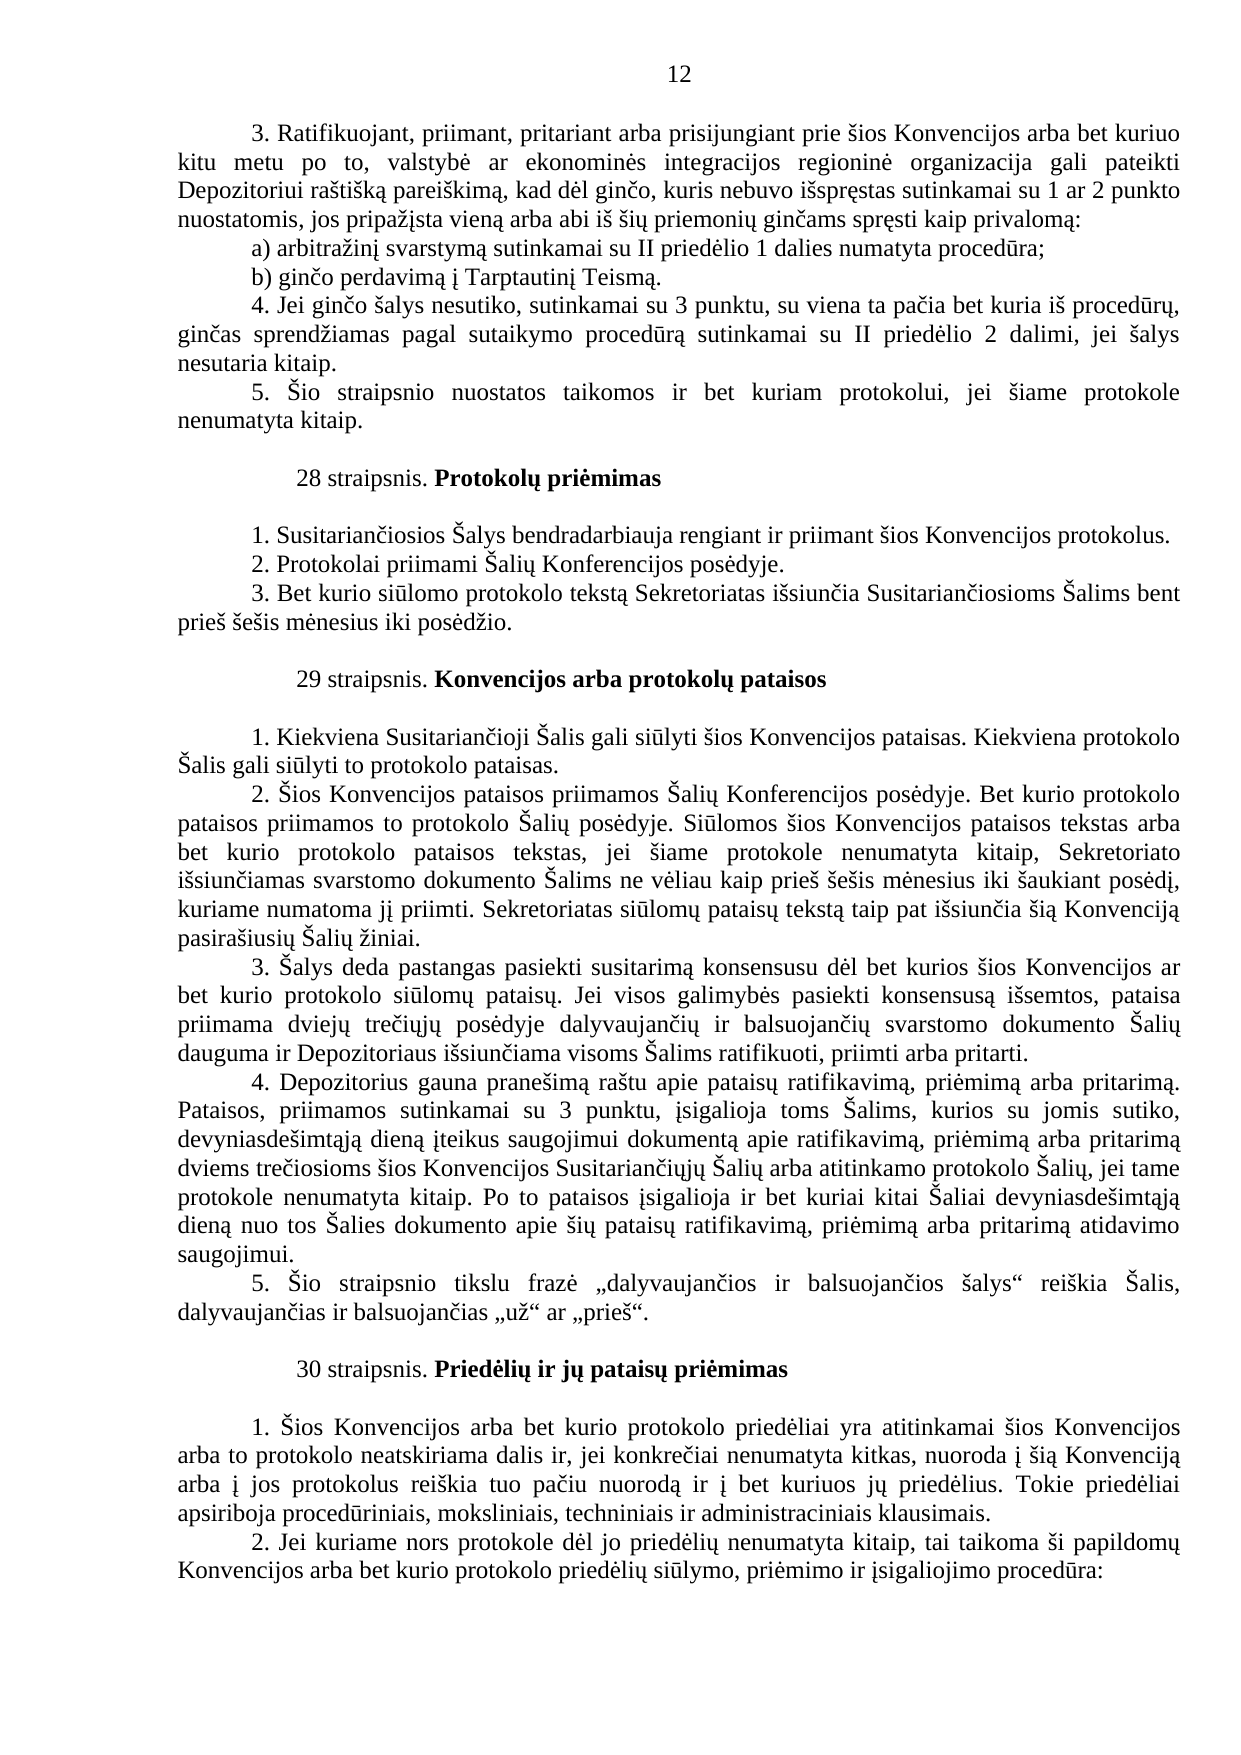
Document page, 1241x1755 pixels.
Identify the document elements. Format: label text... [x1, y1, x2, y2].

text 28 straipsnis. Protokolų priėmimas [296, 463, 1181, 492]
text 29 straipsnis. Konvencijos arba protokolų pataisos [296, 664, 1181, 693]
text 30 straipsnis. Priedėlių ir jų pataisų priėmimas [296, 1354, 1181, 1383]
text 5. Šio straipsnio nuostatos taikomos ir bet kuriam protokolui, jei šiame protokole nenumatyta kitaip. [177, 377, 1181, 434]
text 1. Susitariančiosios Šalys bendradarbiauja rengiant ir priimant šios Konvencijos protokolus. [177, 521, 1181, 549]
text 3. Ratifikuojant, priimant, pritariant arba prisijungiant prie šios Konvencijos arba bet kuriuo kitu metu po to, valstybė ar ekonominės integracijos regioninė organizacija gali pateikti Depozitoriui raštišką pareiškimą, kad dėl ginčo, kuris nebuvo išspręstas sutinkamai su 1 ar 2 punkto nuostatomis, jos pripažįsta vieną arba abi iš šių priemonių ginčams spręsti kaip privalomą: [177, 118, 1181, 233]
text 5. Šio straipsnio tikslu frazė „dalyvaujančios ir balsuojančios šalys“ reiškia Šalis, dalyvaujančias ir balsuojančias „už“ ar „prieš“. [177, 1268, 1181, 1326]
text 3. Šalys deda pastangas pasiekti susitarimą konsensusu dėl bet kurios šios Konvencijos ar bet kurio protokolo siūlomų pataisų. Jei visos galimybės pasiekti konsensusą išsemtos, pataisa priimama dviejų trečiųjų posėdyje dalyvaujančių ir balsuojančių svarstomo dokumento Šalių dauguma ir Depozitoriaus išsiunčiama visoms Šalims ratifikuoti, priimti arba pritarti. [177, 952, 1181, 1067]
text 4. Jei ginčo šalys nesutiko, sutinkamai su 3 punktu, su viena ta pačia bet kuria iš procedūrų, ginčas sprendžiamas pagal sutaikymo procedūrą sutinkamai su II priedėlio 2 dalimi, jei šalys nesutaria kitaip. [177, 291, 1181, 377]
text 1. Šios Konvencijos arba bet kurio protokolo priedėliai yra atitinkamai šios Konvencijos arba to protokolo neatskiriama dalis ir, jei konkrečiai nenumatyta kitkas, nuoroda į šią Konvenciją arba į jos protokolus reiškia tuo pačiu nuorodą ir į bet kuriuos jų priedėlius. Tokie priedėliai apsiriboja procedūriniais, moksliniais, techniniais ir administraciniais klausimais. [177, 1412, 1181, 1527]
text b) ginčo perdavimą į Tarptautinį Teismą. [177, 262, 1181, 291]
text 2. Jei kuriame nors protokole dėl jo priedėlių nenumatyta kitaip, tai taikoma ši papildomų Konvencijos arba bet kurio protokolo priedėlių siūlymo, priėmimo ir įsigaliojimo procedūra: [177, 1527, 1181, 1584]
text 1. Kiekviena Susitariančioji Šalis gali siūlyti šios Konvencijos pataisas. Kiekviena protokolo Šalis gali siūlyti to protokolo pataisas. [177, 722, 1181, 779]
text 3. Bet kurio siūlomo protokolo tekstą Sekretoriatas išsiunčia Susitariančiosioms Šalims bent prieš šešis mėnesius iki posėdžio. [177, 578, 1181, 636]
text a) arbitražinį svarstymą sutinkamai su II priedėlio 1 dalies numatyta procedūra; [177, 233, 1181, 262]
text 2. Šios Konvencijos pataisos priimamos Šalių Konferencijos posėdyje. Bet kurio protokolo pataisos priimamos to protokolo Šalių posėdyje. Siūlomos šios Konvencijos pataisos tekstas arba bet kurio protokolo pataisos tekstas, jei šiame protokole nenumatyta kitaip, Sekretoriato išsiunčiamas svarstomo dokumento Šalims ne vėliau kaip prieš šešis mėnesius iki šaukiant posėdį, kuriame numatoma jį priimti. Sekretoriatas siūlomų pataisų tekstą taip pat išsiunčia šią Konvenciją pasirašiusių Šalių žiniai. [177, 779, 1181, 952]
text 2. Protokolai priimami Šalių Konferencijos posėdyje. [177, 549, 1181, 578]
text 4. Depozitorius gauna pranešimą raštu apie pataisų ratifikavimą, priėmimą arba pritarimą. Pataisos, priimamos sutinkamai su 3 punktu, įsigalioja toms Šalims, kurios su jomis sutiko, devyniasdešimtąją dieną įteikus saugojimui dokumentą apie ratifikavimą, priėmimą arba pritarimą dviems trečiosioms šios Konvencijos Susitariančiųjų Šalių arba atitinkamo protokolo Šalių, jei tame protokole nenumatyta kitaip. Po to pataisos įsigalioja ir bet kuriai kitai Šaliai devyniasdešimtąją dieną nuo tos Šalies dokumento apie šių pataisų ratifikavimą, priėmimą arba pritarimą atidavimo saugojimui. [177, 1067, 1181, 1268]
